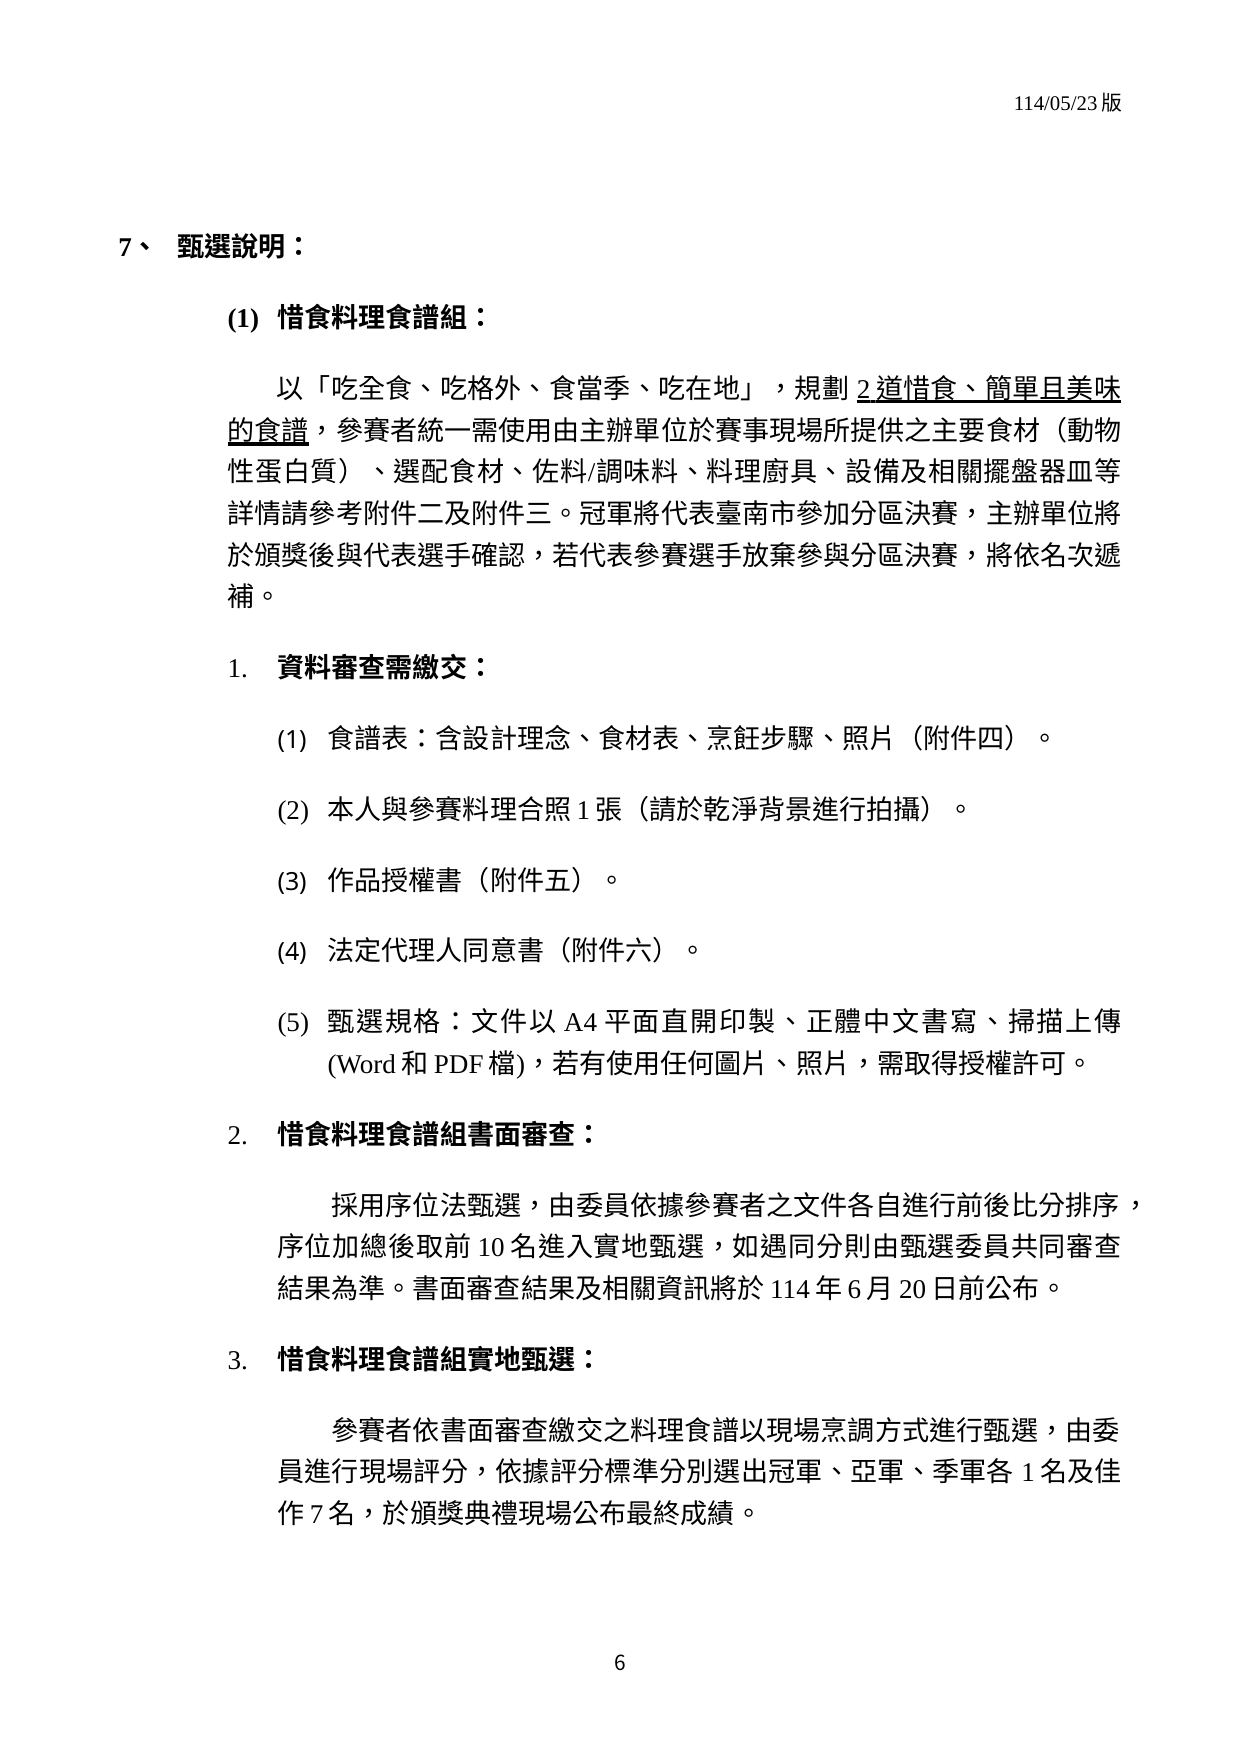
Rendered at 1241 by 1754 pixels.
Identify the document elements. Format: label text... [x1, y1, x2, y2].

list 法定代理人同意書（附件六）。 [277, 927, 1122, 969]
text 採用序位法甄選，由委員依據參賽者之文件各自進行前後比分排序，序位加總後取前10名進入實地甄選，如遇同分則由甄選委員共同審查結果為準。書面審查結果及相關資訊將於114年6月20日前公布。 [277, 1182, 1122, 1307]
list 食譜表：含設計理念、食材表、烹飪步驟、照片（附件四）。 [277, 715, 1122, 757]
list 甄選規格：文件以A4平面直開印製、正體中文書寫、掃描上傳(Word和PDF檔)，若有使用任何圖片、照片，需取得授權許可。 [277, 998, 1122, 1082]
list 作品授權書（附件五）。 [277, 857, 1122, 898]
list 本人與參賽料理合照1張（請於乾淨背景進行拍攝）。 [277, 786, 1122, 827]
list 甄選說明： [118, 223, 1122, 265]
list 惜食料理食譜組實地甄選： [227, 1336, 1122, 1377]
list 資料審查需繳交： [227, 644, 1122, 686]
list 惜食料理食譜組： [227, 294, 1122, 336]
text 以「吃全食、吃格外、食當季、吃在地」，規劃2道惜食、簡單且美味的食譜，參賽者統一需使用由主辦單位於賽事現場所提供之主要食材（動物性蛋白質）、選配食材、佐料/調味料、料理廚具、設備及相關擺盤器皿等，詳情請參考附件二及附件三。冠軍將代表臺南市參加分區決賽，主辦單位將於頒獎後與代表選手確認，若代表參賽選手放棄參與分區決賽，將依名次遞補。 [227, 365, 1122, 615]
list 惜食料理食譜組書面審查： [227, 1111, 1122, 1152]
text 參賽者依書面審查繳交之料理食譜以現場烹調方式進行甄選，由委員進行現場評分，依據評分標準分別選出冠軍、亞軍、季軍各1名及佳作7名，於頒獎典禮現場公布最終成績。 [277, 1407, 1122, 1532]
